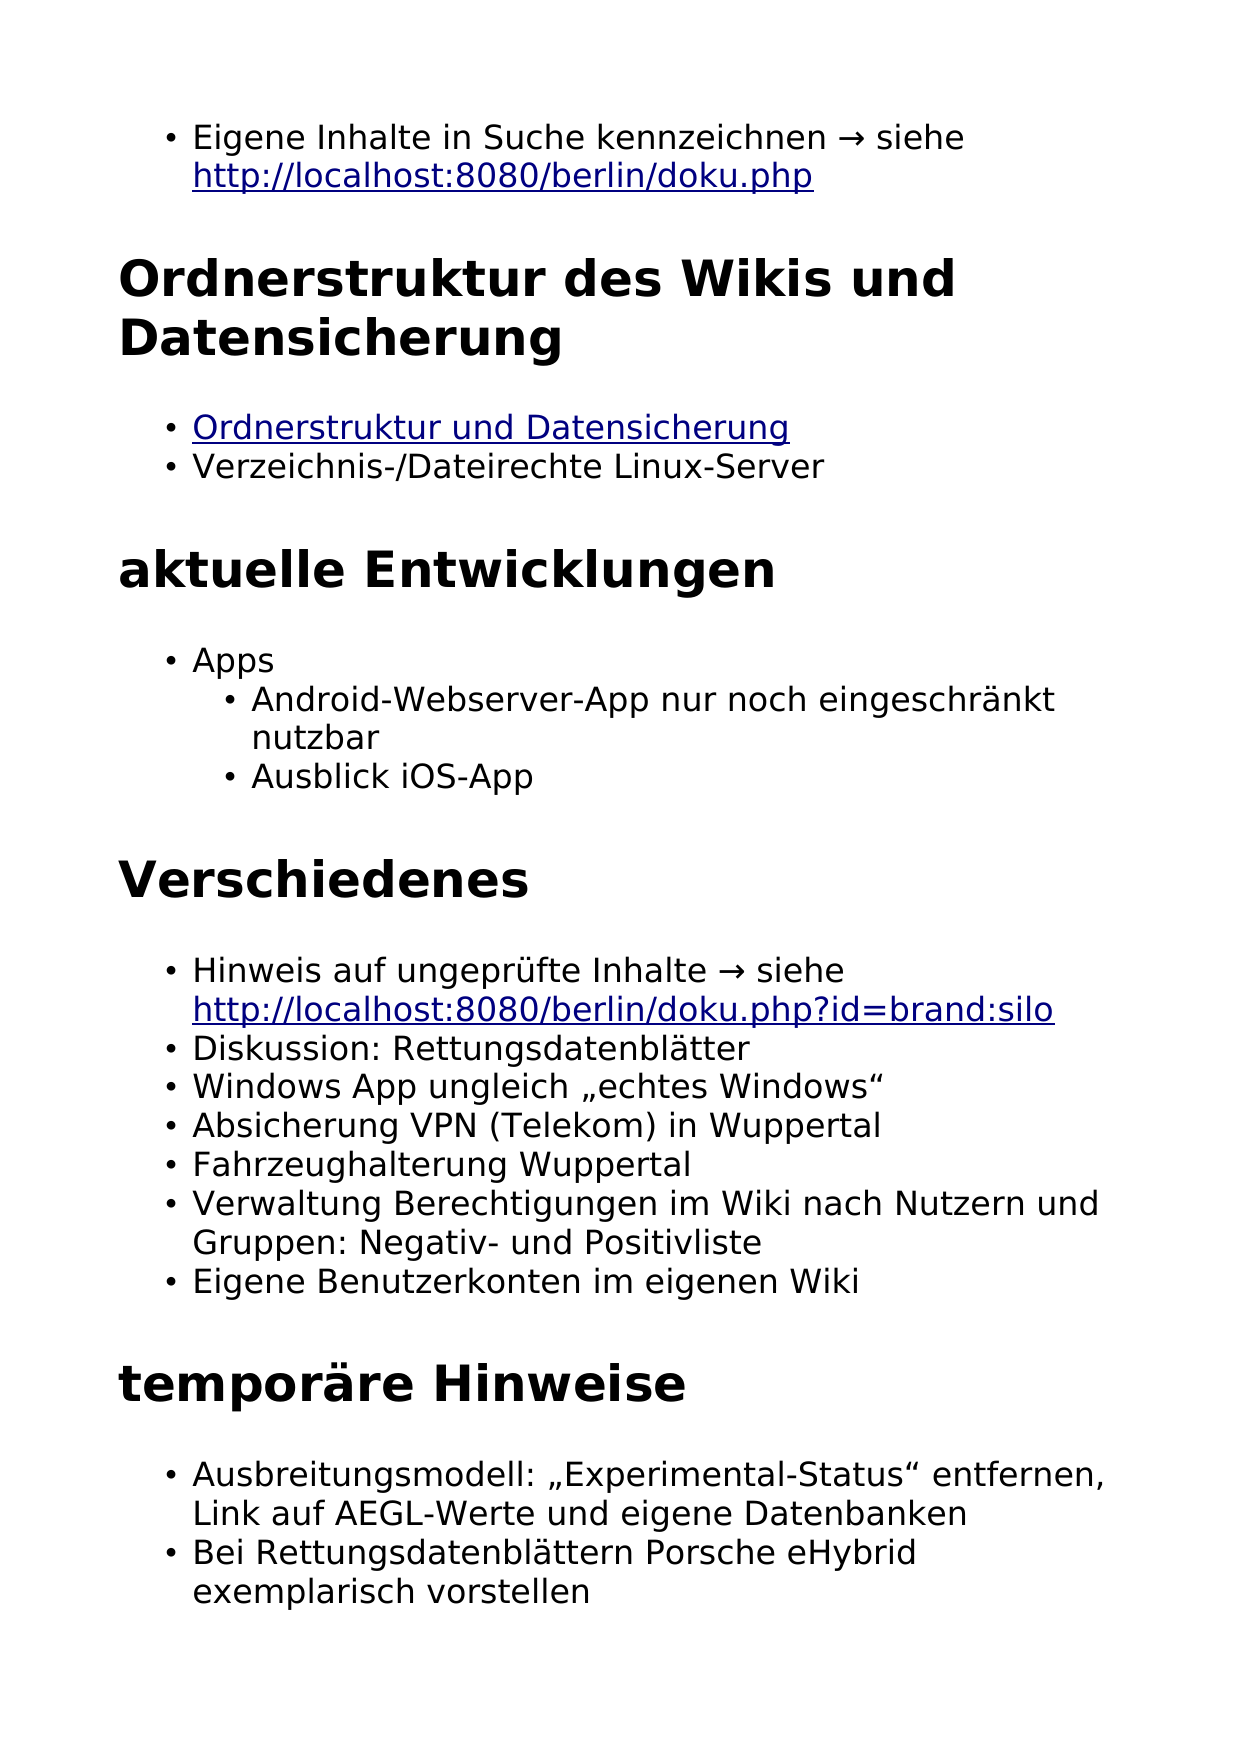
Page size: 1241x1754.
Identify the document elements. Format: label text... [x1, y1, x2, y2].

list Ordnerstruktur und Datensicherung [177, 409, 1122, 448]
list Diskussion: Rettungsdatenblätter [177, 1029, 1122, 1068]
subtitle aktuelle Entwicklungen [118, 541, 1122, 599]
list Fahrzeughalterung Wuppertal [177, 1146, 1122, 1184]
list Bei Rettungsdatenblättern Porsche eHybrid exemplarisch vorstellen [177, 1533, 1122, 1611]
list Ausbreitungsmodell: „Experimental-Status“ entfernen, Link auf AEGL-Werte und eigene Datenbanken [177, 1456, 1122, 1533]
list Absicherung VPN (Telekom) in Wuppertal [177, 1107, 1122, 1146]
subtitle Ordnerstruktur des Wikis und Datensicherung [118, 250, 1122, 367]
list Eigene Inhalte in Suche kennzeichnen → siehe http://localhost:8080/berlin/doku.php [177, 118, 1122, 196]
list Windows App ungleich „echtes Windows“ [177, 1068, 1122, 1107]
list Ausblick iOS-App [236, 758, 1122, 797]
subtitle temporäre Hinweise [118, 1355, 1122, 1414]
list Verwaltung Berechtigungen im Wiki nach Nutzern und Gruppen: Negativ- und Positivliste [177, 1184, 1122, 1262]
subtitle Verschiedenes [118, 851, 1122, 909]
list Apps [177, 641, 1122, 680]
list Verzeichnis-/Dateirechte Linux-Server [177, 448, 1122, 486]
list Eigene Benutzerkonten im eigenen Wiki [177, 1262, 1122, 1301]
list Hinweis auf ungeprüfte Inhalte → siehe http://localhost:8080/berlin/doku.php?id=brand:silo [177, 951, 1122, 1029]
list Android-Webserver-App nur noch eingeschränkt nutzbar [236, 680, 1122, 758]
